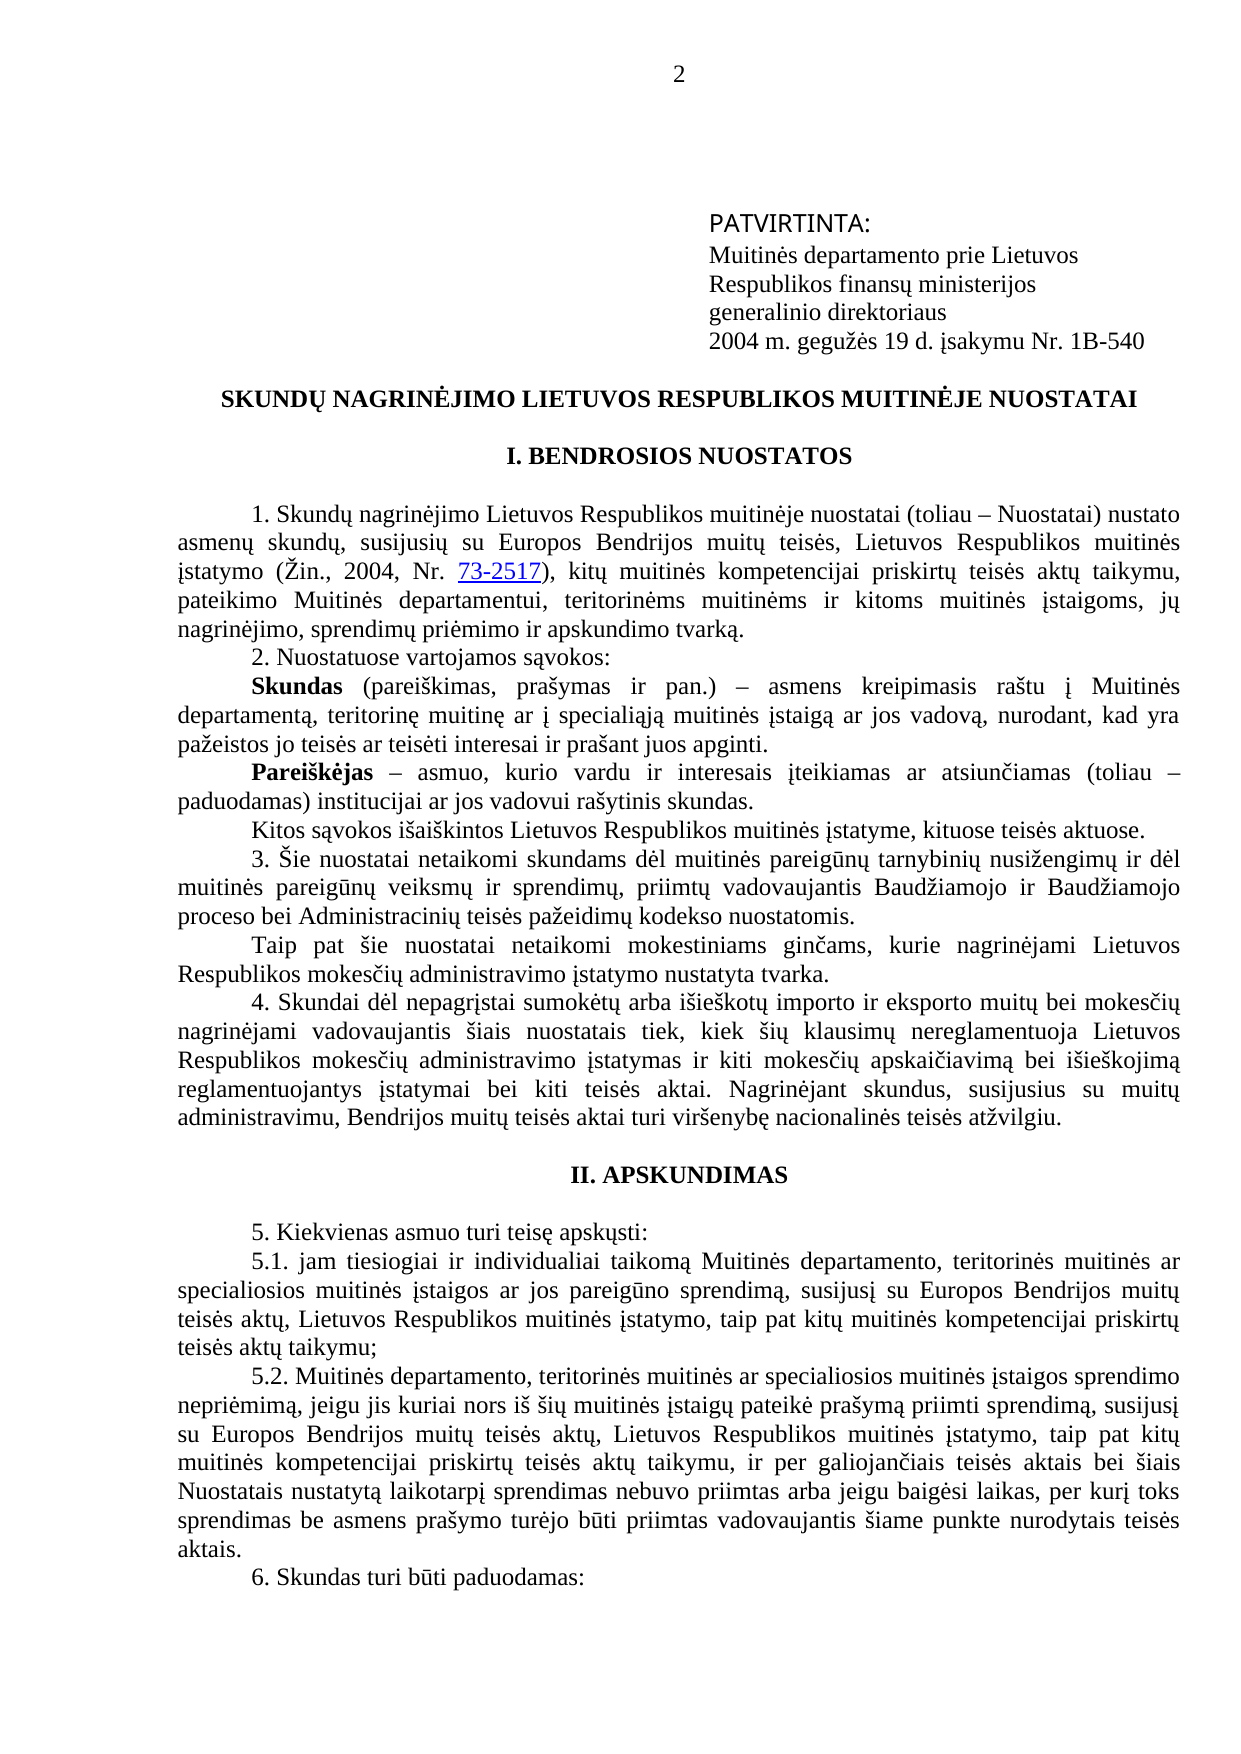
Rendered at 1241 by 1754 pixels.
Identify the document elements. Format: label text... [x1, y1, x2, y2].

text 5.1. jam tiesiogiai ir individualiai taikomą Muitinės departamento, teritorinės muitinės ar specialiosios muitinės įstaigos ar jos pareigūno sprendimą, susijusį su Europos Bendrijos muitų teisės aktų, Lietuvos Respublikos muitinės įstatymo, taip pat kitų muitinės kompetencijai priskirtų teisės aktų taikymu; [177, 1246, 1181, 1361]
text 6. Skundas turi būti paduodamas: [177, 1562, 1181, 1591]
text Taip pat šie nuostatai netaikomi mokestiniams ginčams, kurie nagrinėjami Lietuvos Respublikos mokesčių administravimo įstatymo nustatyta tvarka. [177, 930, 1181, 987]
text Kitos sąvokos išaiškintos Lietuvos Respublikos muitinės įstatyme, kituose teisės aktuose. [177, 815, 1181, 844]
text Skundas (pareiškimas, prašymas ir pan.) – asmens kreipimasis raštu į Muitinės departamentą, teritorinę muitinę ar į specialiąją muitinės įstaigą ar jos vadovą, nurodant, kad yra pažeistos jo teisės ar teisėti interesai ir prašant juos apginti. [177, 671, 1181, 757]
text 1. Skundų nagrinėjimo Lietuvos Respublikos muitinėje nuostatai (toliau – Nuostatai) nustato asmenų skundų, susijusių su Europos Bendrijos muitų teisės, Lietuvos Respublikos muitinės įstatymo (Žin., 2004, Nr. 73-2517), kitų muitinės kompetencijai priskirtų teisės aktų taikymu, pateikimo Muitinės departamentui, teritorinėms muitinėms ir kitoms muitinės įstaigoms, jų nagrinėjimo, sprendimų priėmimo ir apskundimo tvarką. [177, 499, 1181, 642]
text SKUNDŲ NAGRINĖJIMO LIETUVOS RESPUBLIKOS MUITINĖJE NUOSTATAI [177, 384, 1181, 412]
text 4. Skundai dėl nepagrįstai sumokėtų arba išieškotų importo ir eksporto muitų bei mokesčių nagrinėjami vadovaujantis šiais nuostatais tiek, kiek šių klausimų nereglamentuoja Lietuvos Respublikos mokesčių administravimo įstatymas ir kiti mokesčių apskaičiavimą bei išieškojimą reglamentuojantys įstatymai bei kiti teisės aktai. Nagrinėjant skundus, susijusius su muitų administravimu, Bendrijos muitų teisės aktai turi viršenybę nacionalinės teisės atžvilgiu. [177, 987, 1181, 1131]
text 3. Šie nuostatai netaikomi skundams dėl muitinės pareigūnų tarnybinių nusižengimų ir dėl muitinės pareigūnų veiksmų ir sprendimų, priimtų vadovaujantis Baudžiamojo ir Baudžiamojo proceso bei Administracinių teisės pažeidimų kodekso nuostatomis. [177, 844, 1181, 930]
text PATVIRTINTA: [177, 206, 1181, 240]
text 5.2. Muitinės departamento, teritorinės muitinės ar specialiosios muitinės įstaigos sprendimo nepriėmimą, jeigu jis kuriai nors iš šių muitinės įstaigų pateikė prašymą priimti sprendimą, susijusį su Europos Bendrijos muitų teisės aktų, Lietuvos Respublikos muitinės įstatymo, taip pat kitų muitinės kompetencijai priskirtų teisės aktų taikymu, ir per galiojančiais teisės aktais bei šiais Nuostatais nustatytą laikotarpį sprendimas nebuvo priimtas arba jeigu baigėsi laikas, per kurį toks sprendimas be asmens prašymo turėjo būti priimtas vadovaujantis šiame punkte nurodytais teisės aktais. [177, 1361, 1181, 1562]
text 2. Nuostatuose vartojamos sąvokos: [177, 642, 1181, 671]
text Pareiškėjas – asmuo, kurio vardu ir interesais įteikiamas ar atsiunčiamas (toliau – paduodamas) institucijai ar jos vadovui rašytinis skundas. [177, 757, 1181, 815]
text II. APSKUNDIMAS [177, 1160, 1181, 1189]
text I. BENDROSIOS NUOSTATOS [177, 441, 1181, 470]
text 2004 m. gegužės 19 d. įsakymu Nr. 1B-540 [177, 326, 1181, 355]
text generalinio direktoriaus [177, 297, 1181, 326]
text 5. Kiekvienas asmuo turi teisę apskųsti: [177, 1217, 1181, 1246]
text Respublikos finansų ministerijos [177, 269, 1181, 297]
text Muitinės departamento prie Lietuvos [177, 240, 1181, 269]
